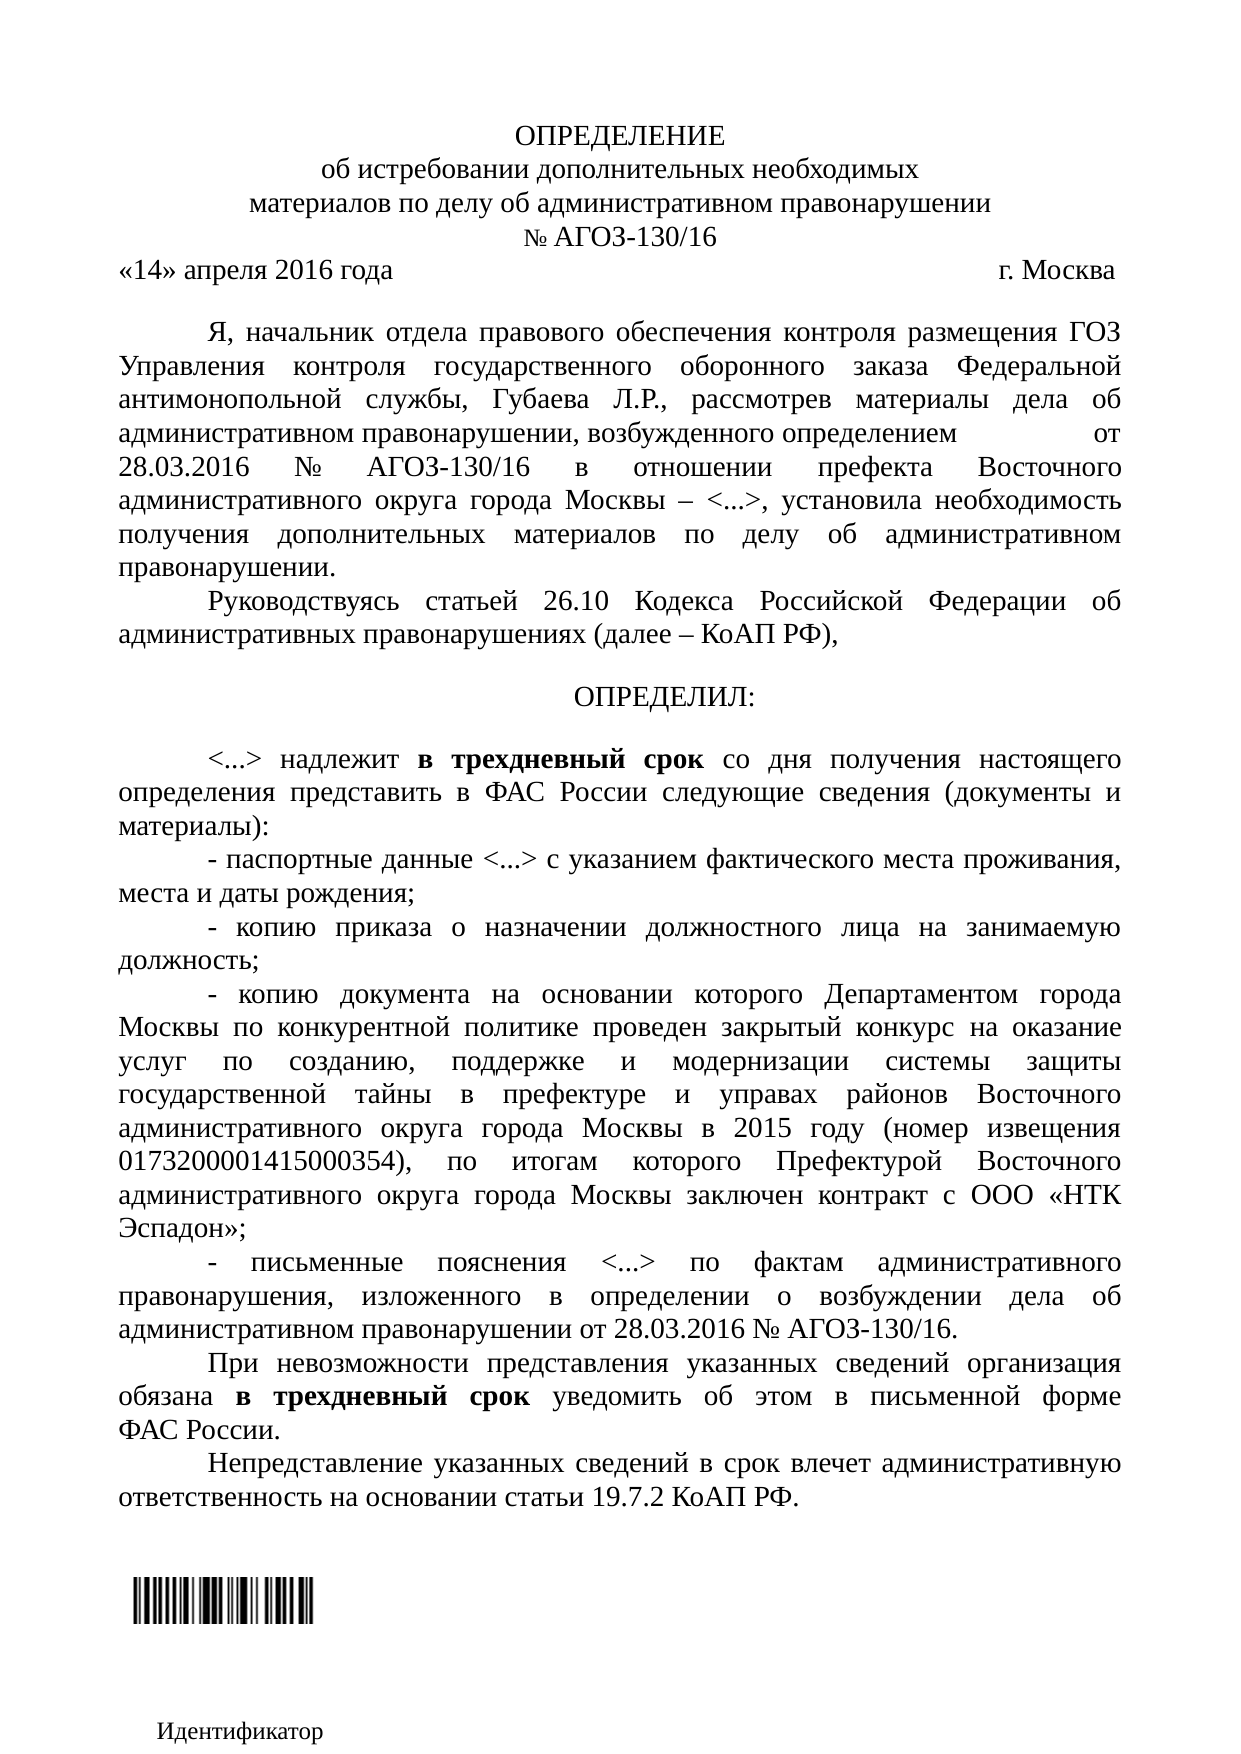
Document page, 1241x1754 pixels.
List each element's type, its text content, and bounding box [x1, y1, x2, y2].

text Руководствуясь статьей 26.10 Кодекса Российской Федерации об административных правонарушениях (далее – КоАП РФ), [118, 583, 1122, 650]
text «14» апреля 2016 года г. Москва [118, 252, 1122, 286]
picture [118, 1577, 331, 1624]
text - копию документа на основании которого Департаментом города Москвы по конкурентной политике проведен закрытый конкурс на оказание услуг по созданию, поддержке и модернизации системы защиты государственной тайны в префектуре и управах районов Восточного административного округа города Москвы в 2015 году (номер извещения 0173200001415000354), по итогам которого Префектурой Восточного административного округа города Москвы заключен контракт с ООО «НТК Эспадон»; [118, 976, 1122, 1244]
text - письменные пояснения <...> по фактам административного правонарушения, изложенного в определении о возбуждении дела об административном правонарушении от 28.03.2016 № АГОЗ-130/16. [118, 1244, 1122, 1345]
text ОПРЕДЕЛЕНИЕ [118, 118, 1122, 152]
text - копию приказа о назначении должностного лица на занимаемую должность; [118, 909, 1122, 976]
text Я, начальник отдела правового обеспечения контроля размещения ГОЗ Управления контроля государственного оборонного заказа Федеральной антимонопольной службы, Губаева Л.Р., рассмотрев материалы дела об административном правонарушении, возбужденного определением от 28.03.2016 № АГОЗ-130/16 в отношении префекта Восточного административного округа города Москвы – <...>, установила необходимость получения дополнительных материалов по делу об административном правонарушении. [118, 314, 1122, 583]
text <...> надлежит в трехдневный срок со дня получения настоящего определения представить в ФАС России следующие сведения (документы и материалы): [118, 741, 1122, 842]
text При невозможности представления указанных сведений организация обязана в трехдневный срок уведомить об этом в письменной форме ФАС России. [118, 1345, 1122, 1445]
text ОПРЕДЕЛИЛ: [118, 679, 1122, 712]
text об истребовании дополнительных необходимых [118, 152, 1122, 185]
text - паспортные данные <...> с указанием фактического места проживания, места и даты рождения; [118, 842, 1122, 909]
text Непредставление указанных сведений в срок влечет административную ответственность на основании статьи 19.7.2 КоАП РФ. [118, 1445, 1122, 1512]
text материалов по делу об административном правонарушении [118, 185, 1122, 219]
text № АГОЗ-130/16 [118, 219, 1122, 252]
